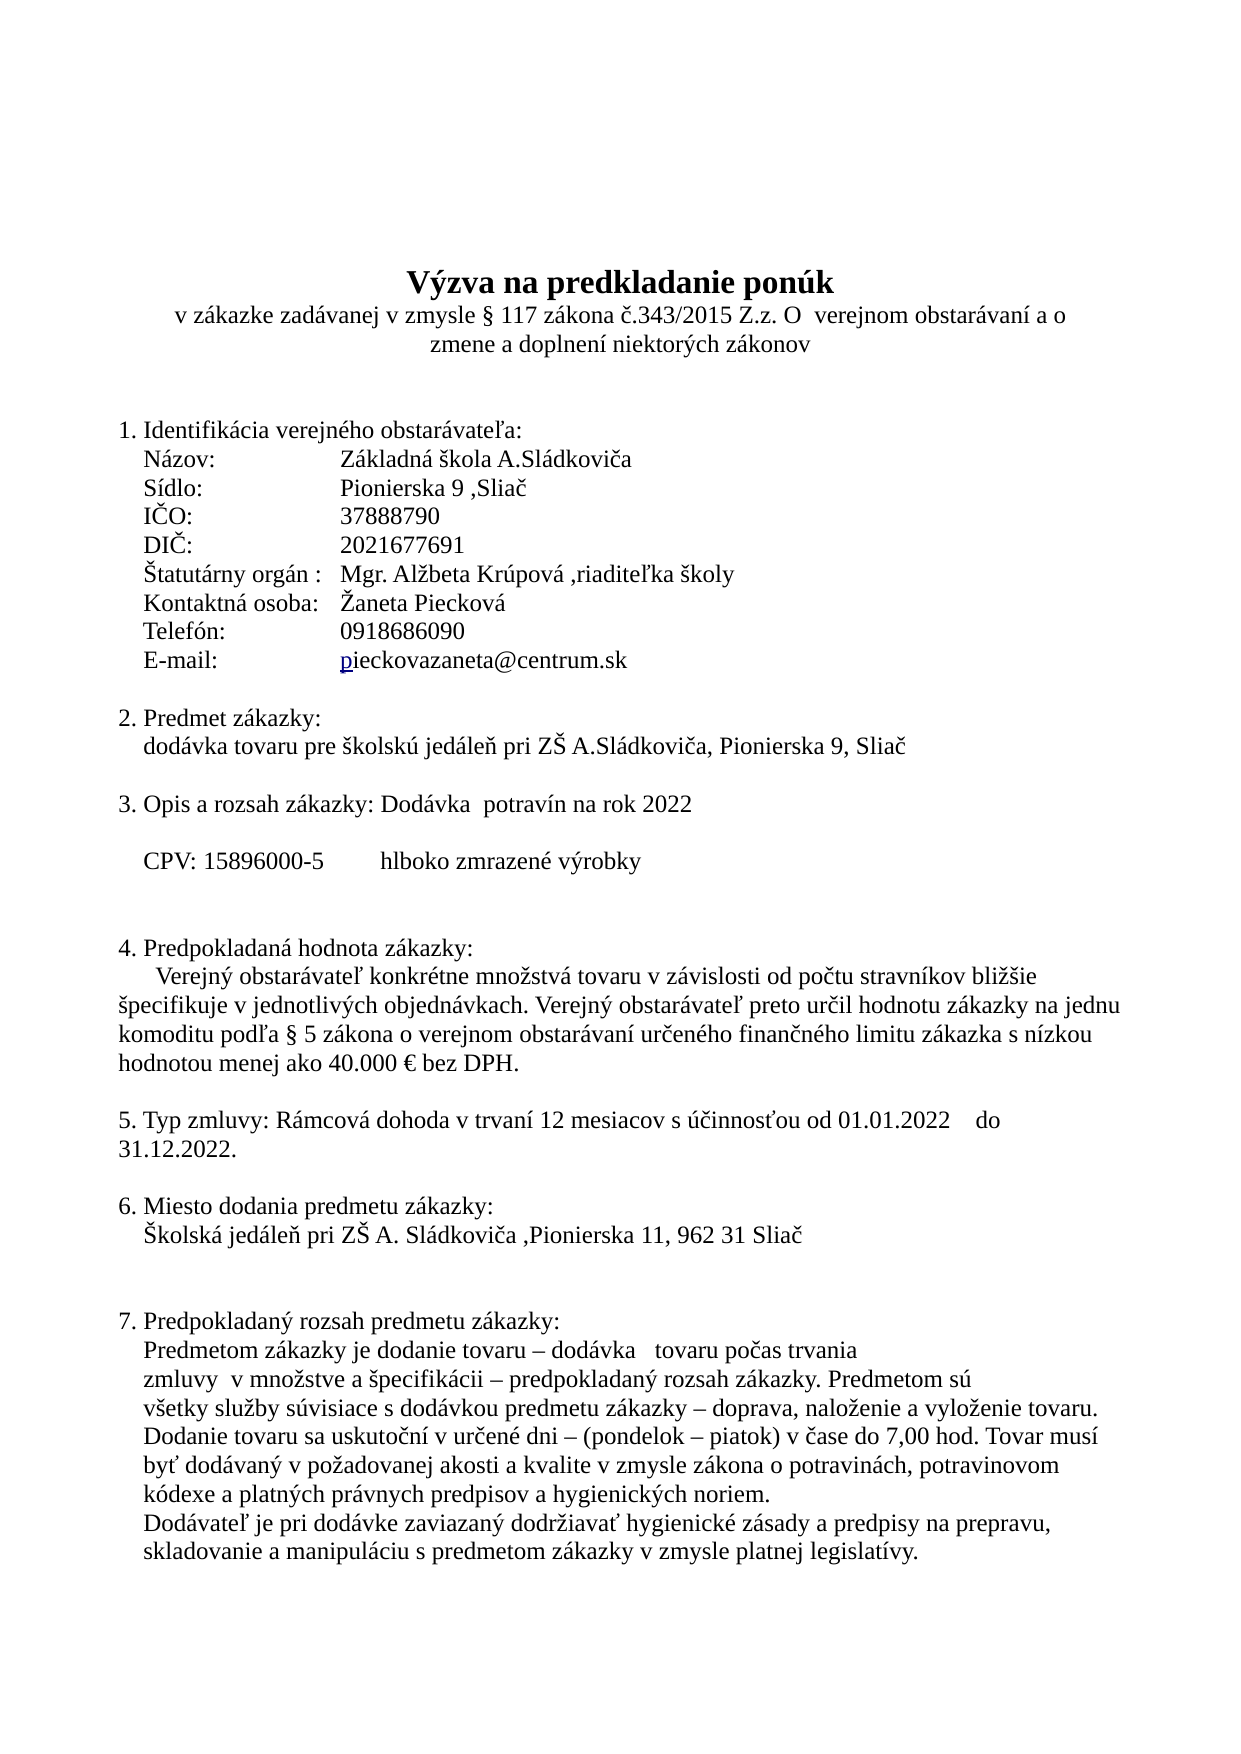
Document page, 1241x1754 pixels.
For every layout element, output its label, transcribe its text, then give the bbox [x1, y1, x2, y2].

text dodávka tovaru pre školskú jedáleň pri ZŠ A.Sládkoviča, Pionierska 9, Sliač [118, 731, 1122, 760]
text 2. Predmet zákazky: [118, 703, 1122, 731]
text 5. Typ zmluvy: Rámcová dohoda v trvaní 12 mesiacov s účinnosťou od 01.01.2022 do 31.12.2022. [118, 1105, 1122, 1163]
text všetky služby súvisiace s dodávkou predmetu zákazky – doprava, naloženie a vyloženie tovaru. [118, 1393, 1122, 1421]
text CPV: 15896000-5 hlboko zmrazené výrobky [118, 846, 1122, 875]
text zmluvy v množstve a špecifikácii – predpokladaný rozsah zákazky. Predmetom sú [118, 1364, 1122, 1393]
text Sídlo: Pionierska 9 ,Sliač [118, 473, 1122, 501]
text Školská jedáleň pri ZŠ A. Sládkoviča ,Pionierska 11, 962 31 Sliač [118, 1220, 1122, 1249]
text byť dodávaný v požadovanej akosti a kvalite v zmysle zákona o potravinách, potravinovom [118, 1450, 1122, 1479]
text Telefón: 0918686090 [118, 616, 1122, 645]
text Verejný obstarávateľ konkrétne množstvá tovaru v závislosti od počtu stravníkov bližšie špecifikuje v jednotlivých objednávkach. Verejný obstarávateľ preto určil hodnotu zákazky na jednu komoditu podľa § 5 zákona o verejnom obstarávaní určeného finančného limitu zákazka s nízkou hodnotou menej ako 40.000 € bez DPH. [118, 961, 1122, 1076]
text Výzva na predkladanie ponúk [118, 262, 1122, 300]
text 1. Identifikácia verejného obstarávateľa: [118, 415, 1122, 444]
text skladovanie a manipuláciu s predmetom zákazky v zmysle platnej legislatívy. [118, 1536, 1122, 1565]
text kódexe a platných právnych predpisov a hygienických noriem. [118, 1479, 1122, 1508]
text 3. Opis a rozsah zákazky: Dodávka potravín na rok 2022 [118, 789, 1122, 818]
text IČO: 37888790 [118, 501, 1122, 530]
text DIČ: 2021677691 [118, 530, 1122, 559]
text E-mail: pieckovazaneta@centrum.sk [118, 645, 1122, 674]
text Kontaktná osoba: Žaneta Piecková [118, 588, 1122, 616]
text Štatutárny orgán : Mgr. Alžbeta Krúpová ,riaditeľka školy [118, 559, 1122, 588]
text Predmetom zákazky je dodanie tovaru – dodávka tovaru počas trvania [118, 1335, 1122, 1364]
text 7. Predpokladaný rozsah predmetu zákazky: [118, 1306, 1122, 1335]
text 4. Predpokladaná hodnota zákazky: [118, 933, 1122, 961]
text Dodávateľ je pri dodávke zaviazaný dodržiavať hygienické zásady a predpisy na prepravu, [118, 1508, 1122, 1536]
text v zákazke zadávanej v zmysle § 117 zákona č.343/2015 Z.z. O verejnom obstarávaní a o zmene a doplnení niektorých zákonov [118, 300, 1122, 358]
text Dodanie tovaru sa uskutoční v určené dni – (pondelok – piatok) v čase do 7,00 hod. Tovar musí [118, 1421, 1122, 1450]
text Názov: Základná škola A.Sládkoviča [118, 444, 1122, 473]
text 6. Miesto dodania predmetu zákazky: [118, 1191, 1122, 1220]
